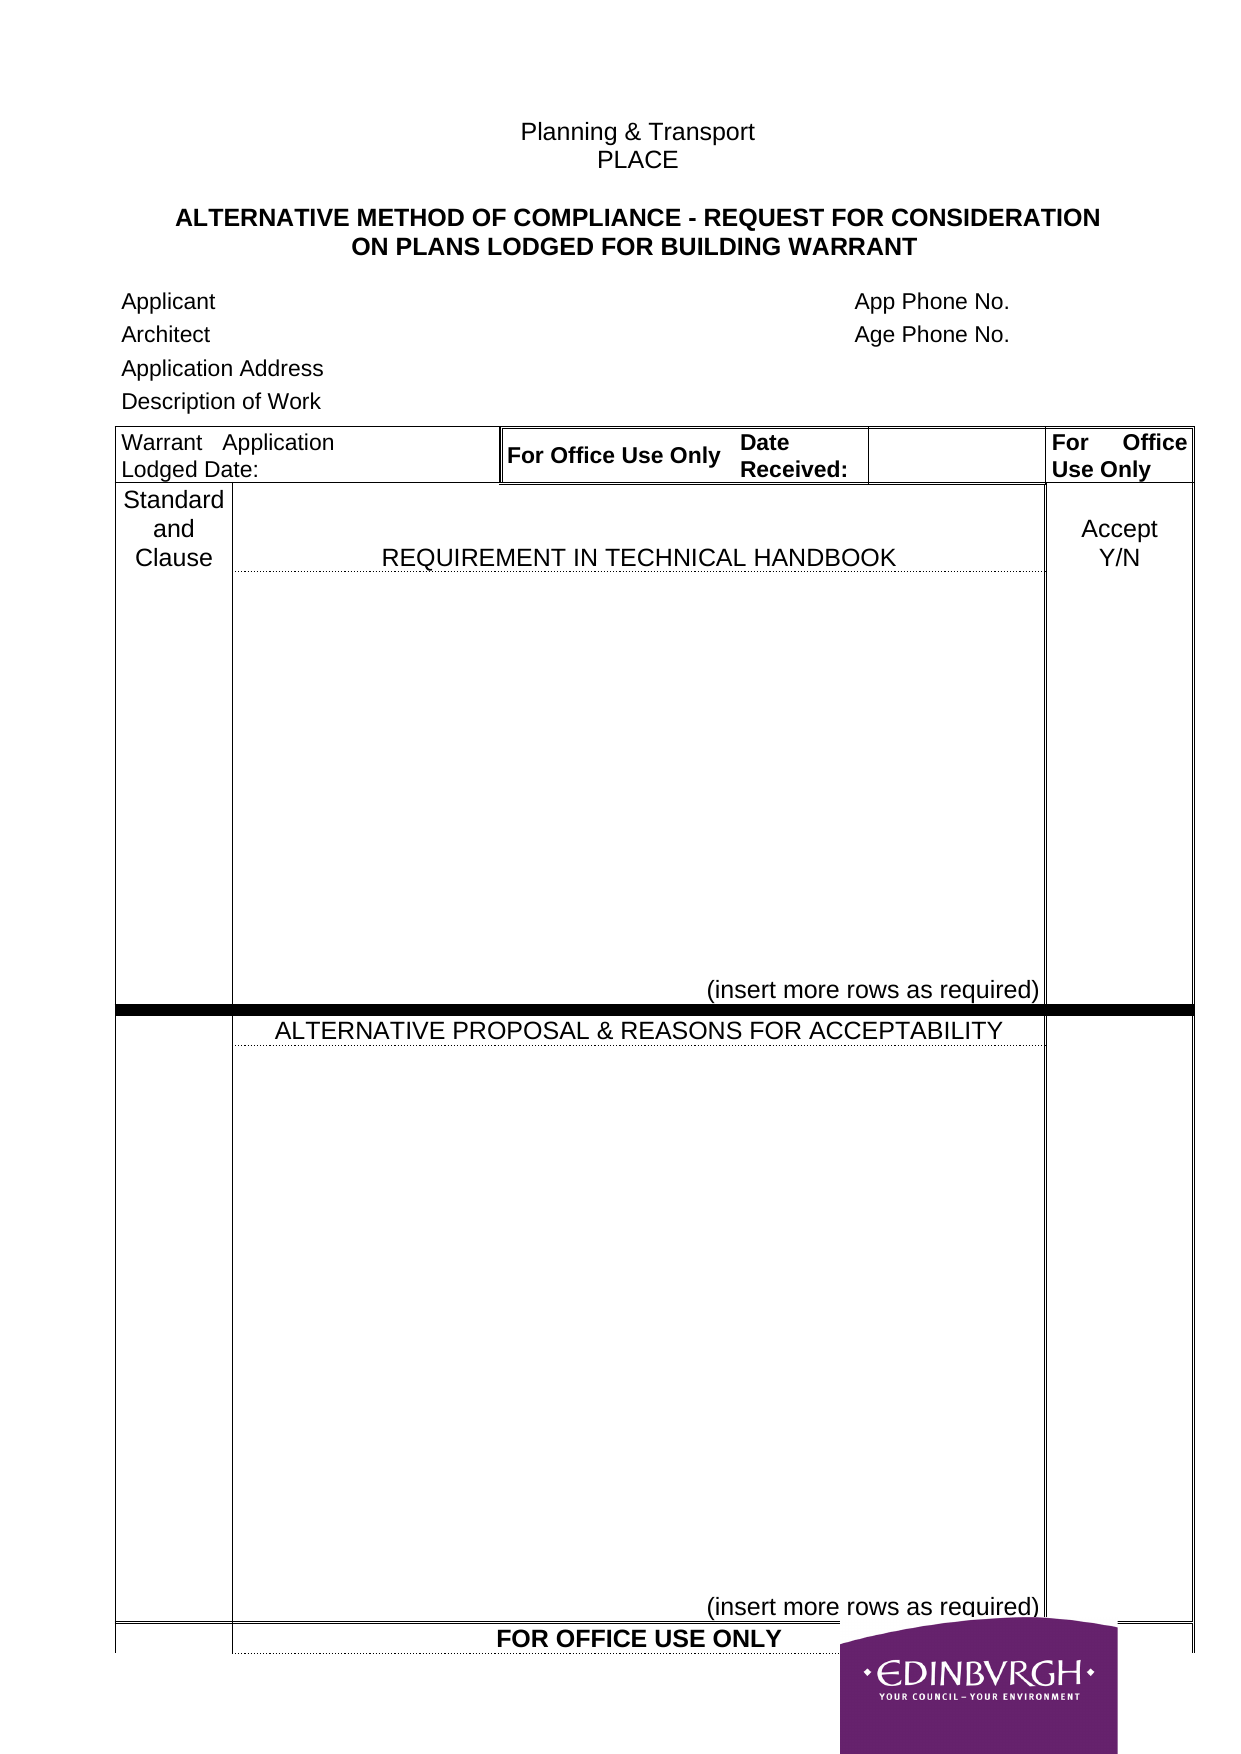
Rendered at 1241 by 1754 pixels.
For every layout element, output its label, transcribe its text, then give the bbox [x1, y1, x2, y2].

table_cell (insert more rows as required) [233, 1045, 1044, 1621]
table_cell [1014, 318, 1193, 351]
table_cell Date Received: [734, 429, 868, 482]
table_cell [1118, 1624, 1192, 1653]
table_cell [335, 351, 1193, 384]
table_cell For Office Use Only [503, 429, 734, 482]
table_header [335, 284, 851, 318]
table_header [1014, 284, 1193, 318]
table_cell Age Phone No. [851, 318, 1014, 351]
table_cell [340, 427, 499, 482]
table_cell [869, 429, 1045, 482]
table_cell [115, 418, 1193, 426]
table_cell (insert more rows as required) [233, 571, 1044, 1003]
table_cell [1047, 571, 1192, 1003]
table_cell [335, 384, 1193, 418]
table_cell [1047, 1016, 1192, 1045]
table_cell Standard and Clause [116, 483, 232, 571]
table_cell ALTERNATIVE PROPOSAL & REASONS FOR ACCEPTABILITY [233, 1016, 1044, 1045]
table_cell Description of Work [115, 384, 335, 418]
table_cell For Office Use Only [1046, 429, 1192, 482]
table_cell [116, 1624, 232, 1653]
table_cell [116, 571, 232, 1003]
table_cell [116, 1016, 232, 1045]
table_cell FOR OFFICE USE ONLY [233, 1624, 840, 1653]
table_cell [335, 318, 851, 351]
table_cell [116, 1045, 232, 1621]
table_cell Warrant Application Lodged Date: [116, 427, 340, 482]
table_cell Accept Y/N [1047, 483, 1192, 571]
table_cell Application Address [115, 351, 335, 384]
table_cell [1047, 1045, 1192, 1621]
table_cell Architect [115, 318, 335, 351]
table_cell REQUIREMENT IN TECHNICAL HANDBOOK [233, 483, 1044, 571]
table_header Applicant [115, 284, 335, 318]
table_header App Phone No. [851, 284, 1014, 318]
